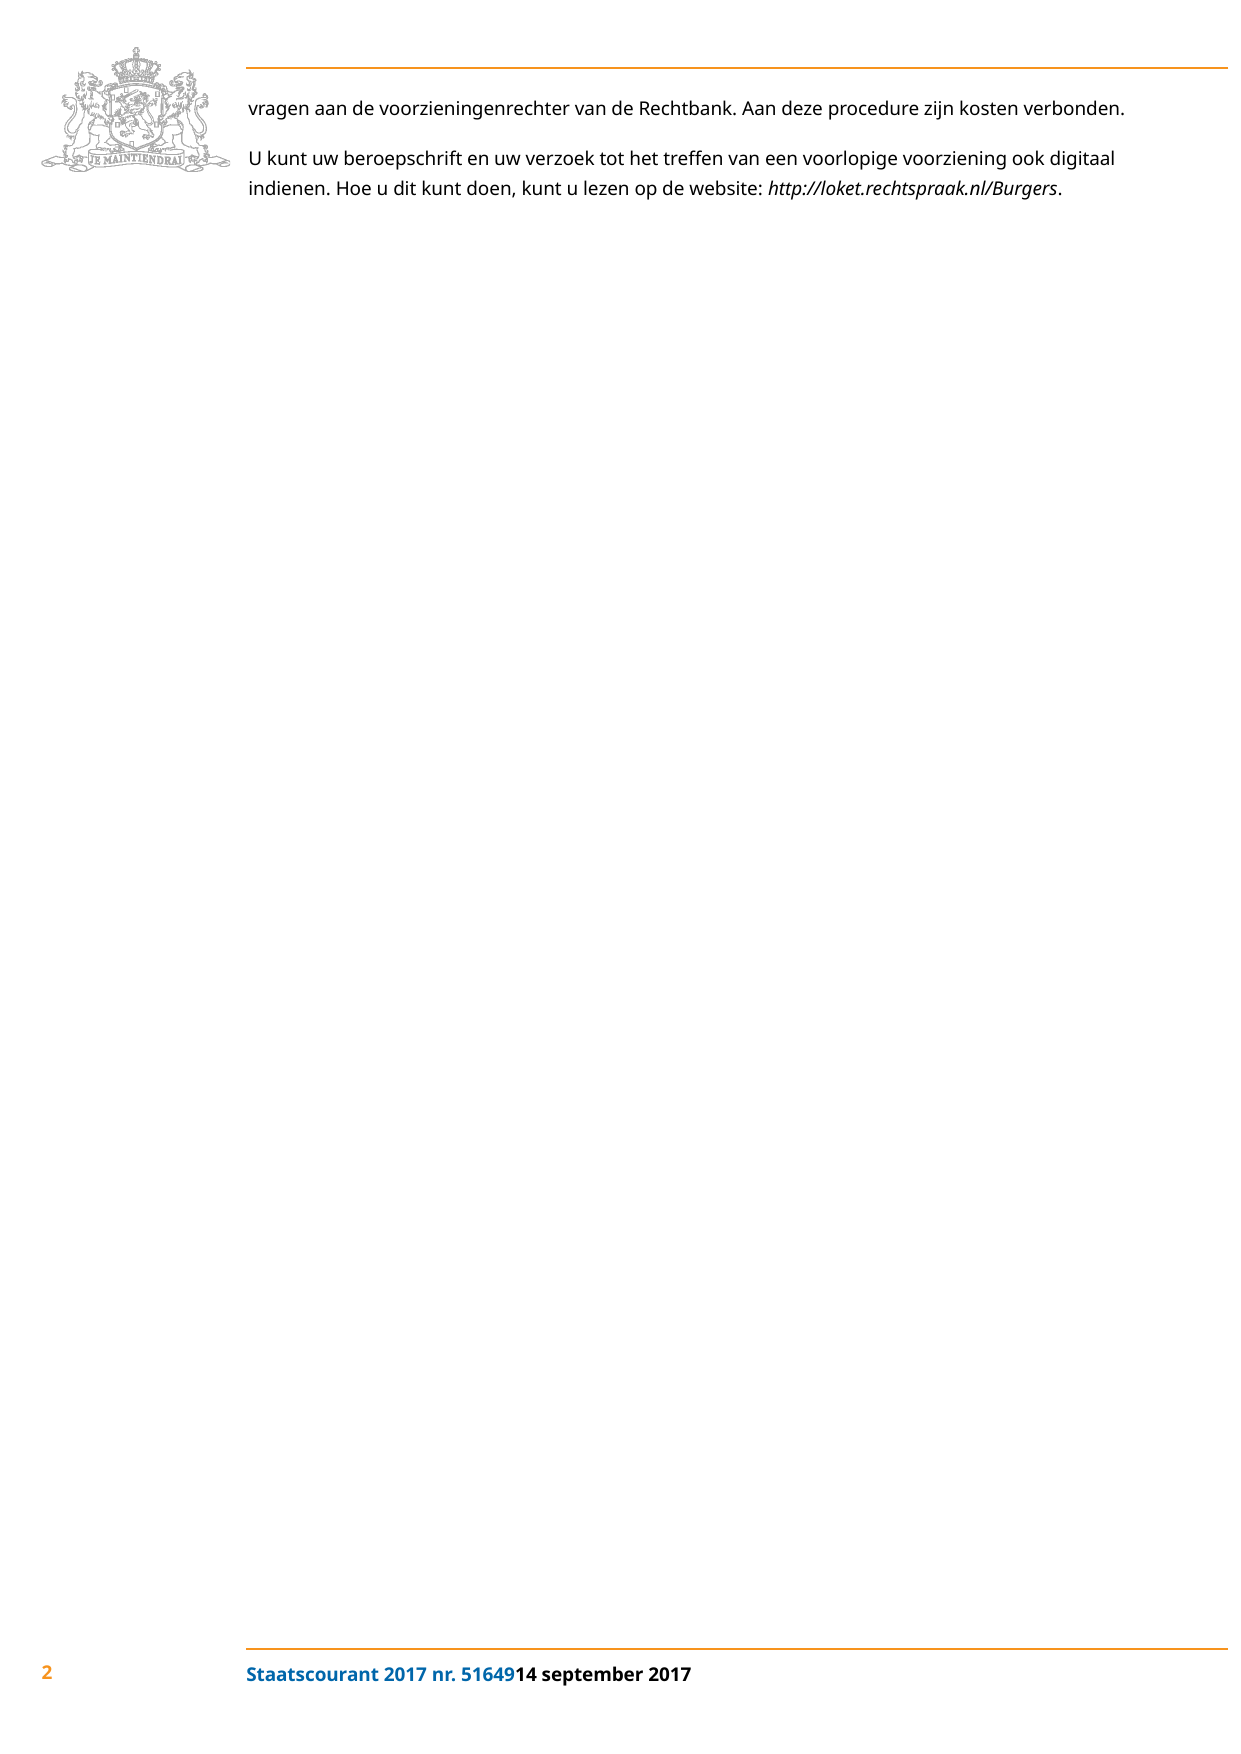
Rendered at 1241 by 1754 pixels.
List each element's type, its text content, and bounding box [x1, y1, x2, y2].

picture [41, 47, 231, 172]
text vragen aan de voorzieningenrechter van de Rechtbank. Aan deze procedure zijn kosten verbonden. [248, 95, 1152, 121]
text U kunt uw beroepschrift en uw verzoek tot het treffen van een voorlopige voorziening ook digitaal indienen. Hoe u dit kunt doen, kunt u lezen op de website: http://loket.rechtspraak.nl/Burgers. [248, 145, 1152, 201]
